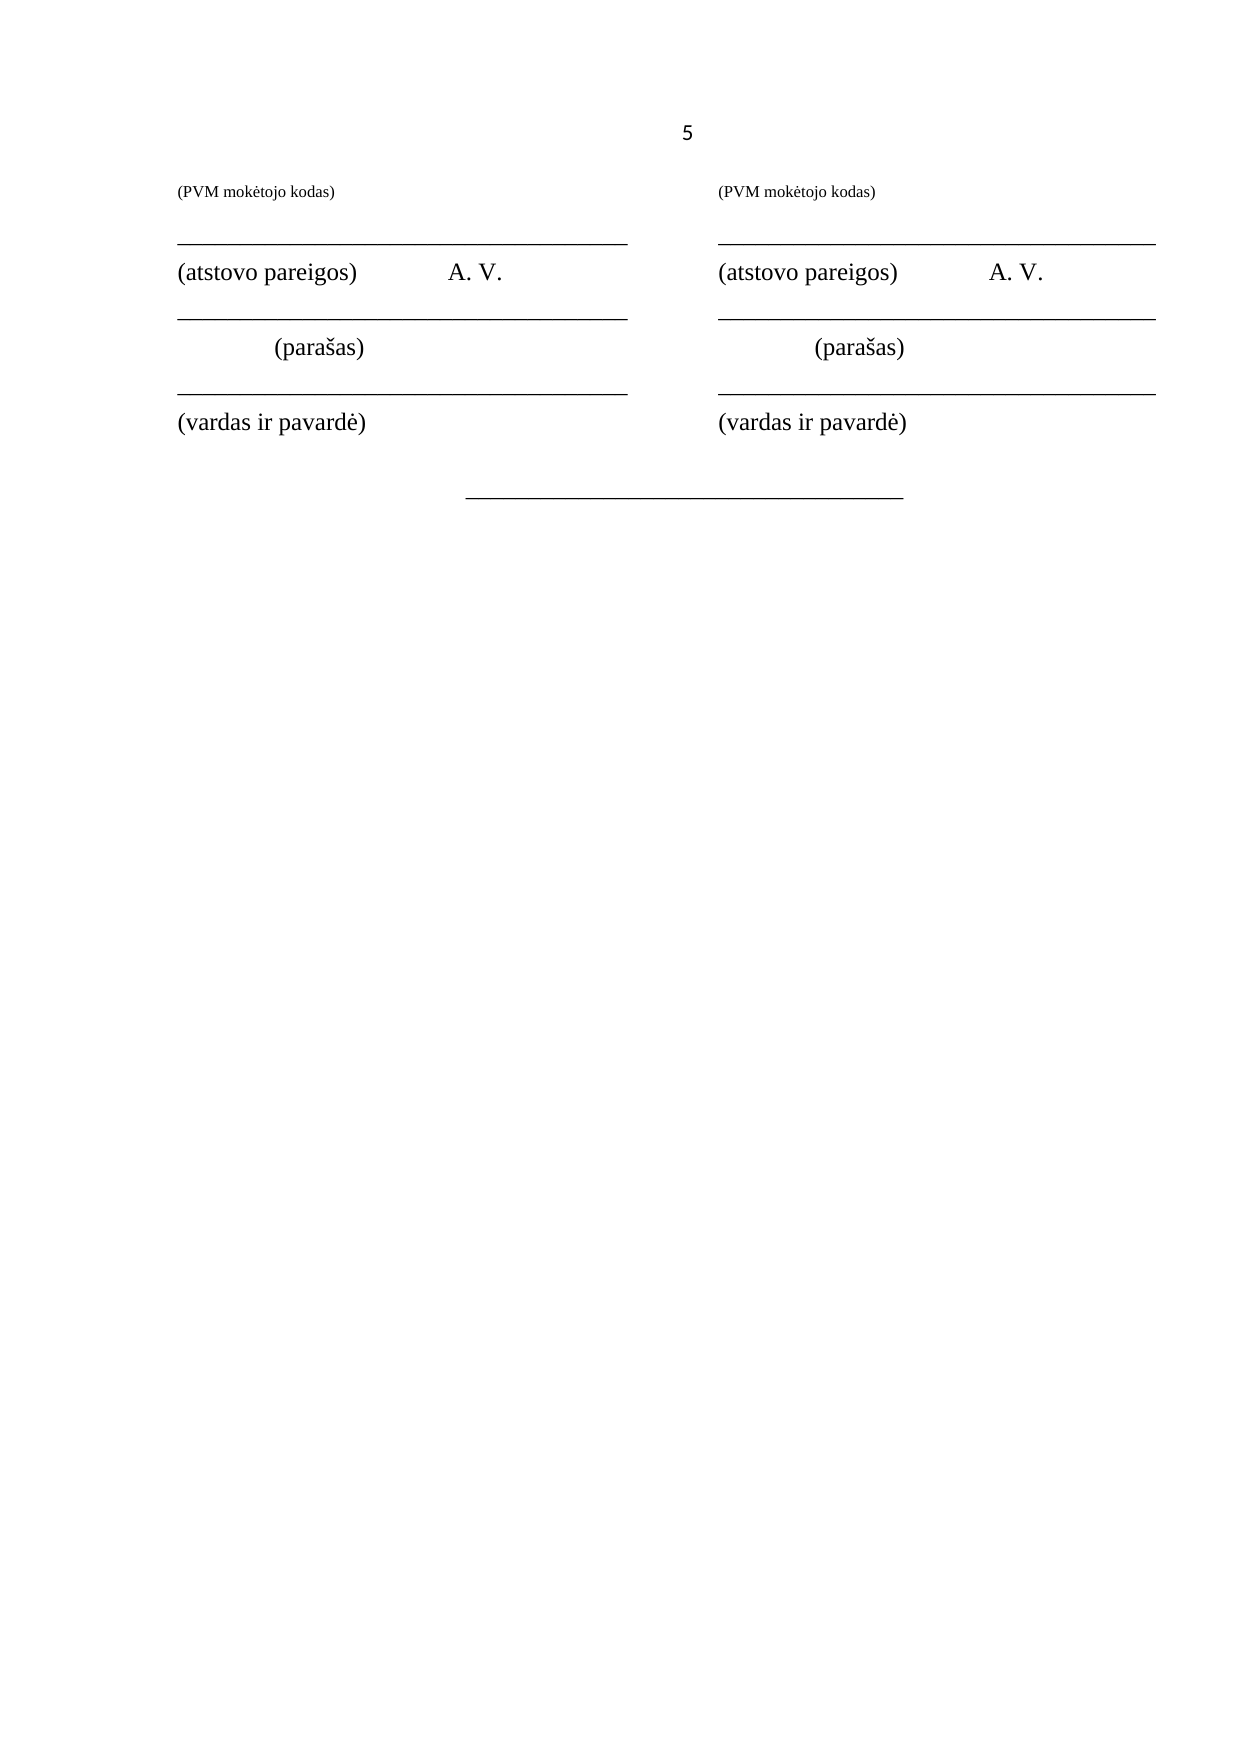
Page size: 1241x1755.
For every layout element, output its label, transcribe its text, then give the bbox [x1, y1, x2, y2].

text ____________________________________ ___________________________________ [177, 212, 1198, 250]
text (parašas) (parašas) [177, 325, 1198, 362]
text ___________________________________ [177, 473, 1198, 502]
text ____________________________________ ___________________________________ [177, 287, 1198, 325]
text ____________________________________ ___________________________________ [177, 362, 1198, 400]
text (PVM mokėtojo kodas) (PVM mokėtojo kodas) [177, 175, 1198, 212]
text (atstovo pareigos) A. V. (atstovo pareigos) A. V. [177, 250, 1198, 287]
text (vardas ir pavardė) (vardas ir pavardė) [177, 400, 1198, 437]
